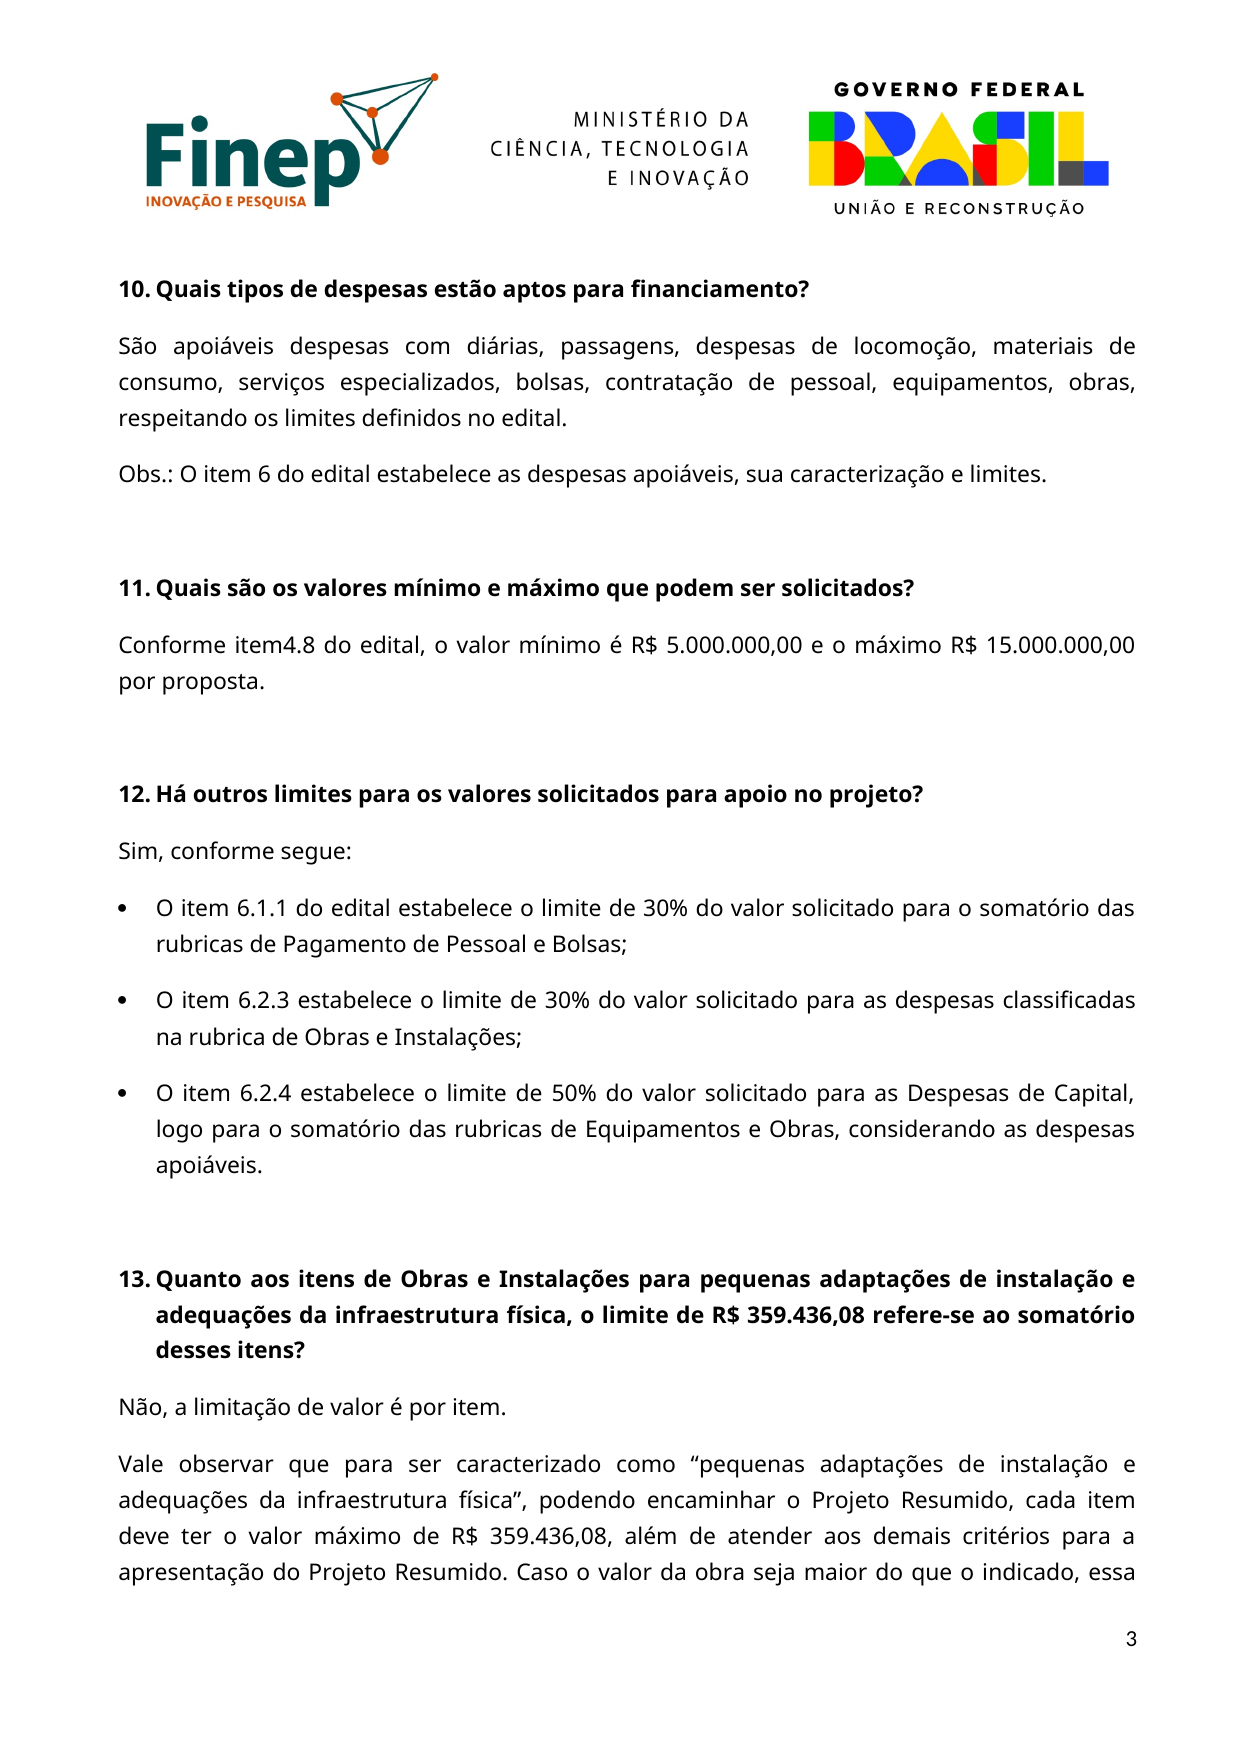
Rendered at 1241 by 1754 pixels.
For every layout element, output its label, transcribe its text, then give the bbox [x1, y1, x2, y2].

list Quanto aos itens de Obras e Instalações para pequenas adaptações de instalação e adequações da infraestrutura física, o limite de R$ 359.436,08 refere-se ao somatório desses itens? [118, 1263, 1137, 1366]
list O item 6.2.4 estabelece o limite de 50% do valor solicitado para as Despesas de Capital, logo para o somatório das rubricas de Equipamentos e Obras, considerando as despesas apoiáveis. [118, 1077, 1137, 1180]
text São apoiáveis despesas com diárias, passagens, despesas de locomoção, materiais de consumo, serviços especializados, bolsas, contratação de pessoal, equipamentos, obras, respeitando os limites definidos no edital. [118, 330, 1137, 433]
text Não, a limitação de valor é por item. [118, 1391, 1137, 1422]
list Quais tipos de despesas estão aptos para financiamento? [118, 273, 1137, 304]
text Conforme item4.8 do edital, o valor mínimo é R$ 5.000.000,00 e o máximo R$ 15.000.000,00 por proposta. [118, 629, 1137, 696]
text Vale observar que para ser caracterizado como “pequenas adaptações de instalação e adequações da infraestrutura física”, podendo encaminhar o Projeto Resumido, cada item deve ter o valor máximo de R$ 359.436,08, além de atender aos demais critérios para a apresentação do Projeto Resumido. Caso o valor da obra seja maior do que o indicado, essa [118, 1448, 1137, 1587]
text Sim, conforme segue: [118, 835, 1137, 866]
text Obs.: O item 6 do edital estabelece as despesas apoiáveis, sua caracterização e limites. [118, 458, 1137, 490]
list Há outros limites para os valores solicitados para apoio no projeto? [118, 778, 1137, 809]
list Quais são os valores mínimo e máximo que podem ser solicitados? [118, 572, 1137, 603]
list O item 6.1.1 do edital estabelece o limite de 30% do valor solicitado para o somatório das rubricas de Pagamento de Pessoal e Bolsas; [118, 892, 1137, 959]
list O item 6.2.3 estabelece o limite de 30% do valor solicitado para as despesas classificadas na rubrica de Obras e Instalações; [118, 984, 1137, 1052]
